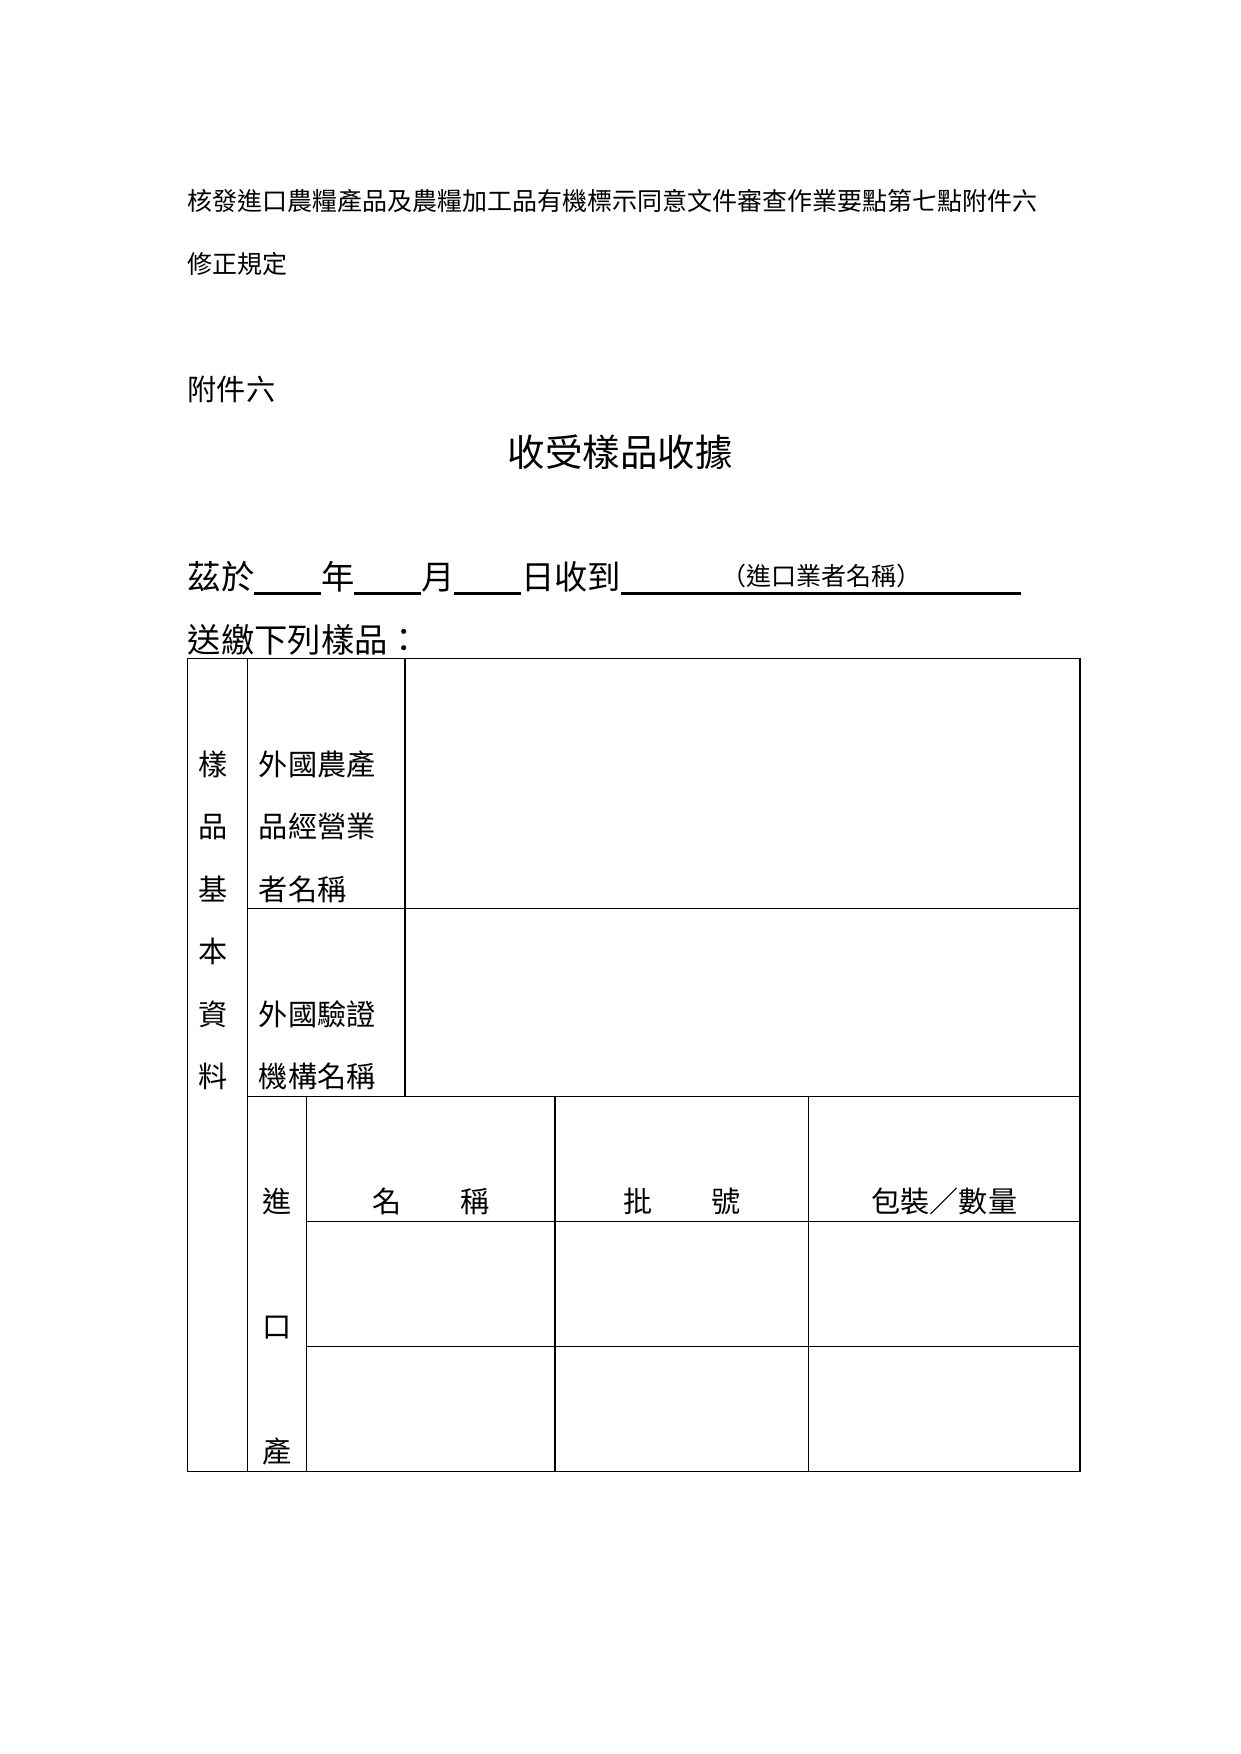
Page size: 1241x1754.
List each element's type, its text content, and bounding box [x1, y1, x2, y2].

table_cell 名 稱 [307, 1097, 554, 1221]
table_cell [307, 1347, 554, 1471]
table_cell [809, 1347, 1079, 1471]
table_cell [809, 1222, 1079, 1346]
table_cell [406, 909, 1079, 1096]
text 核發進口農糧產品及農糧加工品有機標示同意文件審查作業要點第七點附件六修正規定 [187, 158, 1053, 283]
text 送繳下列樣品： [187, 596, 1053, 658]
table_header 外國農產品經營業者名稱 [248, 659, 404, 908]
table_cell 包裝／數量 [809, 1097, 1079, 1221]
table_cell [556, 1222, 808, 1346]
table_header [406, 659, 1079, 908]
text 附件六 [187, 346, 1053, 408]
text 收受樣品收據 [187, 408, 1053, 471]
table_cell [307, 1222, 554, 1346]
table_cell 外國驗證機構名稱 [248, 909, 404, 1096]
table_cell [556, 1347, 808, 1471]
table_cell 批 號 [556, 1097, 808, 1221]
table_header 樣品基本資料 [188, 659, 247, 1471]
table_cell 進 口 產 品 項 目 [248, 1097, 306, 1471]
text 茲於 年 月 日收到 （進口業者名稱） [187, 533, 1053, 596]
